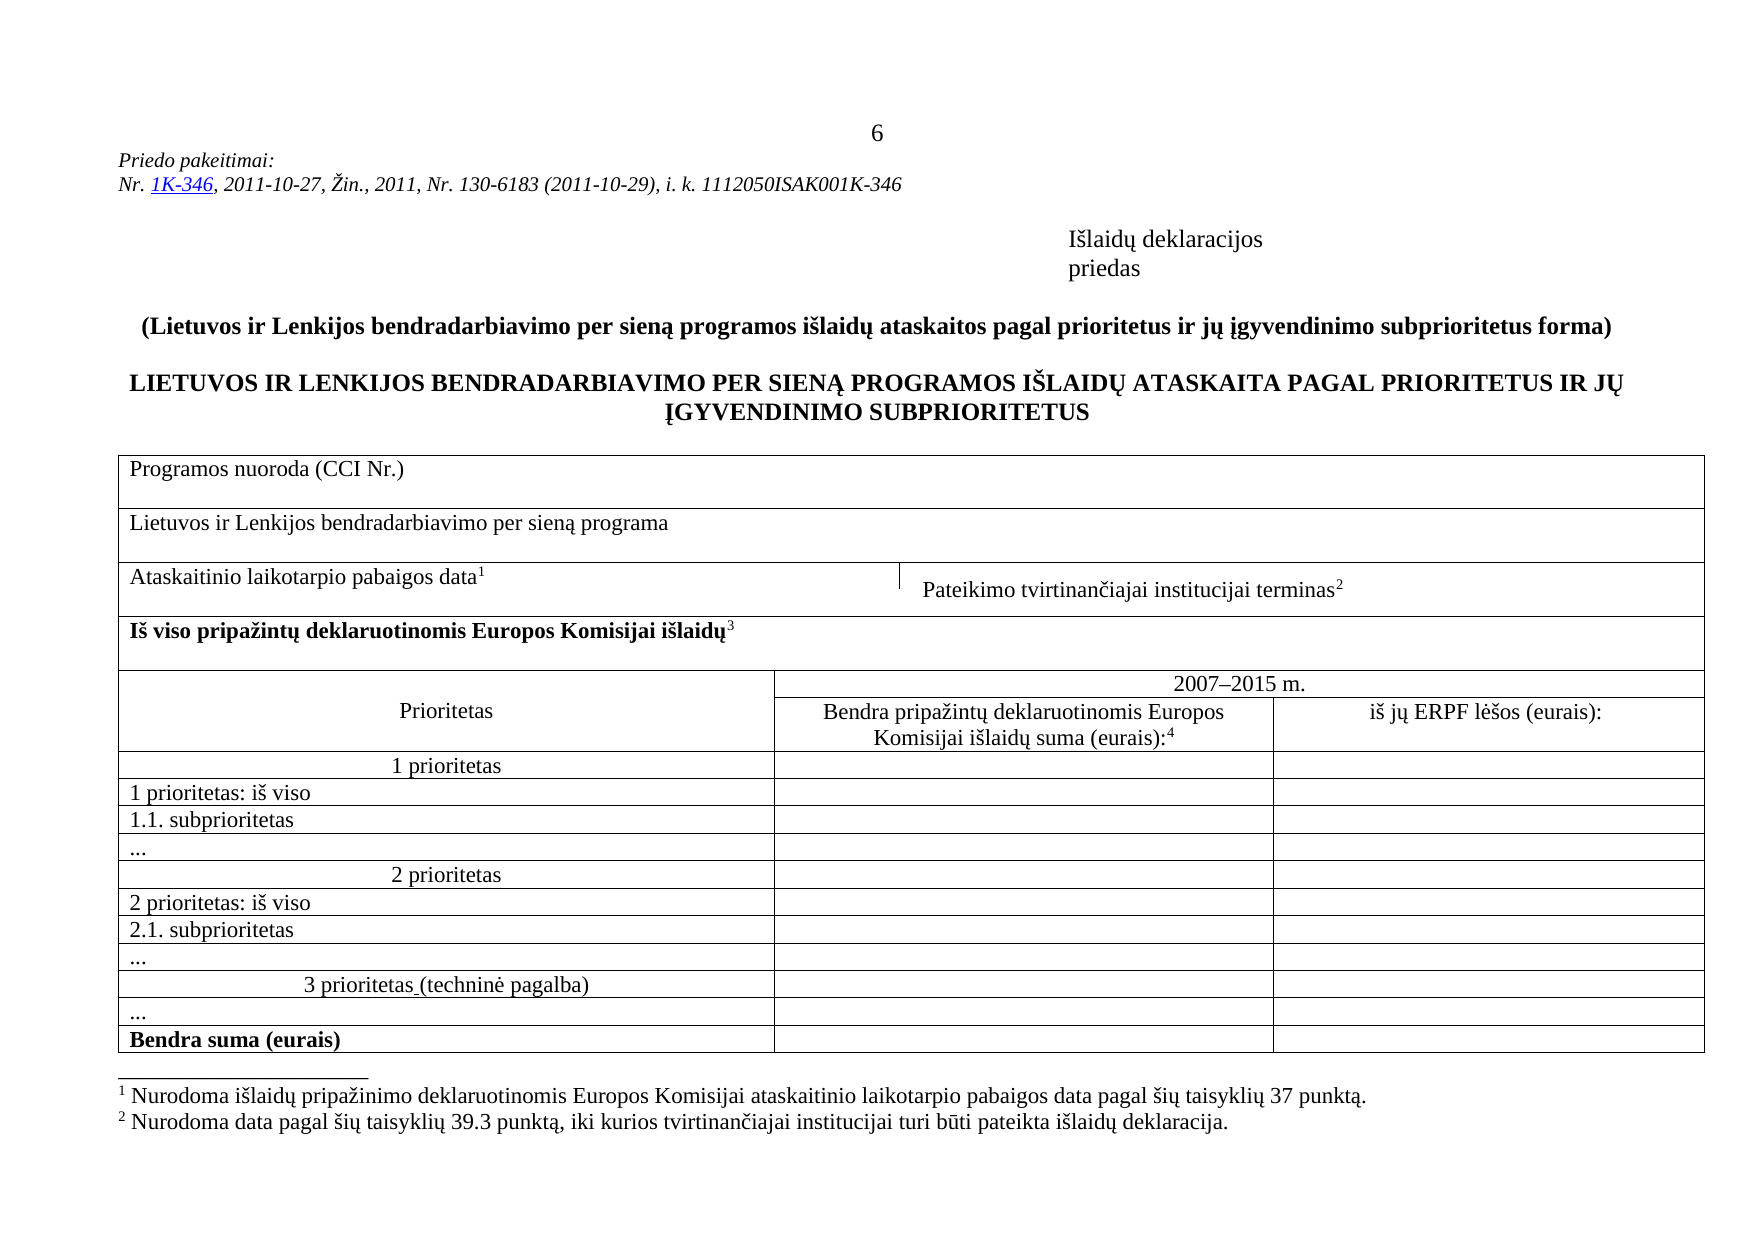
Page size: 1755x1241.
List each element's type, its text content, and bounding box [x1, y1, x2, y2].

table_cell [775, 861, 1273, 888]
table_cell [1274, 998, 1704, 1024]
table_cell [1274, 806, 1704, 833]
table_cell [775, 806, 1273, 833]
table_cell [1274, 916, 1704, 942]
table_cell 2 prioritetas [119, 861, 774, 888]
table_cell [1274, 1026, 1704, 1052]
table_cell Bendra pripažintų deklaruotinomis Europos Komisijai išlaidų suma (eurais):4 [775, 698, 1273, 751]
table_cell Pateikimo tvirtinančiajai institucijai terminas2 [911, 563, 1704, 616]
table_cell [1274, 779, 1704, 805]
table_cell [1274, 889, 1704, 915]
table_cell Iš viso pripažintų deklaruotinomis Europos Komisijai išlaidų3 [119, 617, 1704, 669]
table_header Programos nuoroda (CCI Nr.) [119, 456, 1704, 508]
table_cell 2.1. subprioritetas [119, 916, 774, 942]
table_cell 3 prioritetas (techninė pagalba) [119, 971, 774, 997]
table_cell [1274, 752, 1704, 778]
table_cell [775, 779, 1273, 805]
text ____________________ [118, 1053, 1636, 1082]
table_cell [775, 916, 1273, 942]
text Išlaidų deklaracijos [1068, 224, 1636, 253]
table_cell [775, 971, 1273, 997]
table_cell [775, 944, 1273, 970]
table_cell Prioritetas [119, 671, 774, 751]
table_cell [775, 834, 1273, 860]
text priedas [1068, 253, 1636, 282]
table_cell [1274, 971, 1704, 997]
text Nr. 1K-346, 2011-10-27, Žin., 2011, Nr. 130-6183 (2011-10-29), i. k. 1112050ISAK001K-346 [118, 172, 1636, 196]
table_cell ... [119, 834, 774, 860]
table_cell 2 prioritetas: iš viso [119, 889, 774, 915]
text 2 Nurodoma data pagal šių taisyklių 39.3 punktą, iki kurios tvirtinančiajai institucijai turi būti pateikta išlaidų deklaracija. [118, 1108, 1636, 1134]
table_cell [1274, 944, 1704, 970]
table_cell [775, 752, 1273, 778]
table_cell [775, 998, 1273, 1024]
text 1 Nurodoma išlaidų pripažinimo deklaruotinomis Europos Komisijai ataskaitinio laikotarpio pabaigos data pagal šių taisyklių 37 punktą. [118, 1082, 1636, 1108]
table_cell Ataskaitinio laikotarpio pabaigos data1 [119, 563, 911, 616]
table_cell [775, 1026, 1273, 1052]
table_cell [775, 889, 1273, 915]
table_cell Lietuvos ir Lenkijos bendradarbiavimo per sieną programa [119, 509, 1704, 562]
table_cell ... [119, 944, 774, 970]
text Lietuvos ir Lenkijos bendradarbiavimo per sieną programos išlaidų ataskaita pagal prioritetus ir jų įgyvendinimo subprioritetus [118, 368, 1636, 426]
table_cell 1.1. subprioritetas [119, 806, 774, 833]
table_cell iš jų ERPF lėšos (eurais): [1274, 698, 1704, 751]
text (Lietuvos ir Lenkijos bendradarbiavimo per sieną programos išlaidų ataskaitos pagal prioritetus ir jų įgyvendinimo subprioritetus forma) [118, 311, 1636, 339]
table_cell 2007–2015 m. [775, 671, 1704, 697]
table_cell 1 prioritetas [119, 752, 774, 778]
table_cell [1274, 834, 1704, 860]
table_cell Bendra suma (eurais) [119, 1026, 774, 1052]
table_cell [1274, 861, 1704, 888]
table_cell ... [119, 998, 774, 1024]
table_cell 1 prioritetas: iš viso [119, 779, 774, 805]
text Priedo pakeitimai: [118, 148, 1636, 172]
